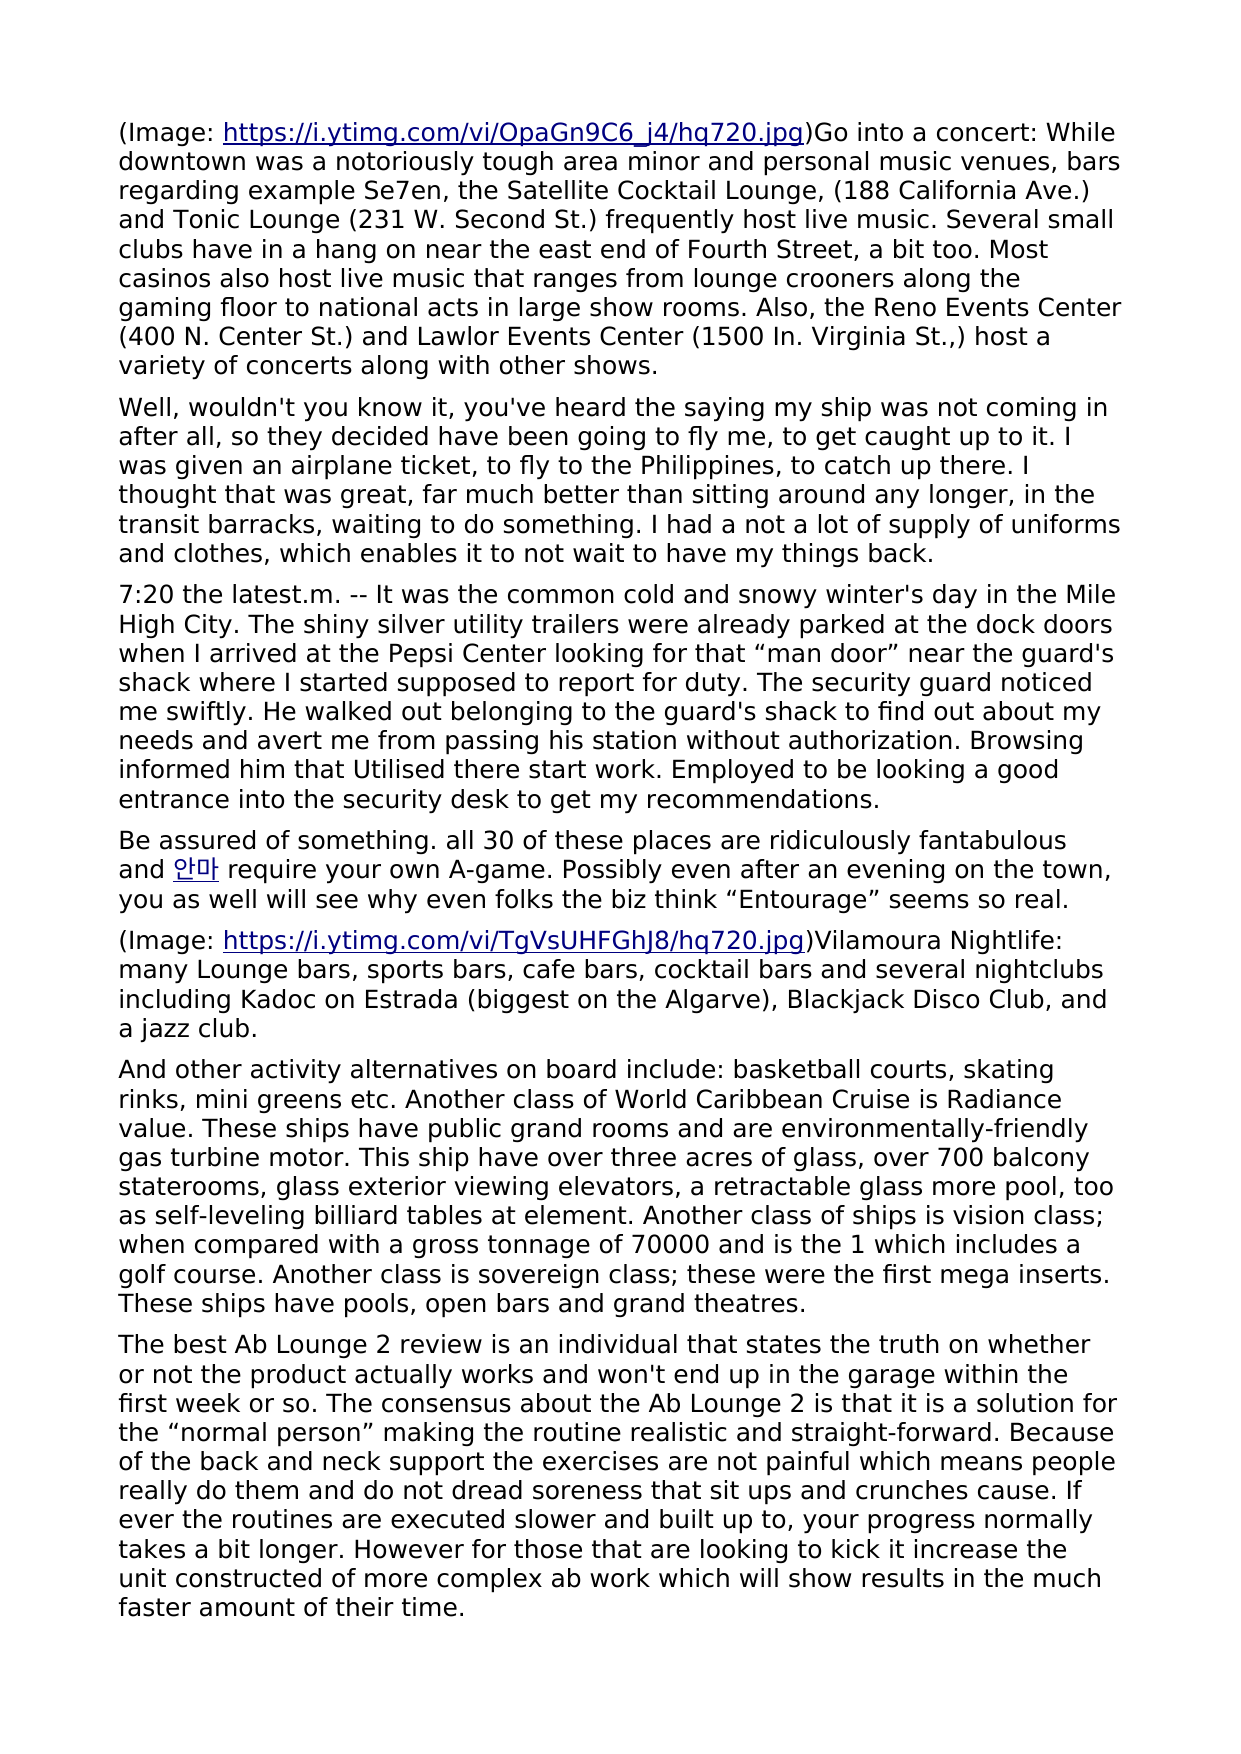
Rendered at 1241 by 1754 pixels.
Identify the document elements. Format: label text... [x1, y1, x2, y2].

text (Image: https://i.ytimg.com/vi/OpaGn9C6_j4/hq720.jpg)Go into a concert: While downtown was a notoriously tough area minor and personal music venues, bars regarding example Se7en, the Satellite Cocktail Lounge, (188 California Ave.) and Tonic Lounge (231 W. Second St.) frequently host live music. Several small clubs have in a hang on near the east end of Fourth Street, a bit too. Most casinos also host live music that ranges from lounge crooners along the gaming floor to national acts in large show rooms. Also, the Reno Events Center (400 N. Center St.) and Lawlor Events Center (1500 In. Virginia St.,) host a variety of concerts along with other shows. [118, 118, 1122, 381]
text Well, wouldn't you know it, you've heard the saying my ship was not coming in after all, so they decided have been going to fly me, to get caught up to it. I was given an airplane ticket, to fly to the Philippines, to catch up there. I thought that was great, far much better than sitting around any longer, in the transit barracks, waiting to do something. I had a not a lot of supply of uniforms and clothes, which enables it to not wait to have my things back. [118, 393, 1122, 568]
text Be assured of something. all 30 of these places are ridiculously fantabulous and 안마 require your own A-game. Possibly even after an evening on the town, you as well will see why even folks the biz think “Entourage” seems so real. [118, 826, 1122, 914]
text The best Ab Lounge 2 review is an individual that states the truth on whether or not the product actually works and won't end up in the garage within the first week or so. The consensus about the Ab Lounge 2 is that it is a solution for the “normal person” making the routine realistic and straight-forward. Because of the back and neck support the exercises are not painful which means people really do them and do not dread soreness that sit ups and crunches cause. If ever the routines are executed slower and built up to, your progress normally takes a bit longer. However for those that are looking to kick it increase the unit constructed of more complex ab work which will show results in the much faster amount of their time. [118, 1331, 1122, 1622]
text 7:20 the latest.m. -- It was the common cold and snowy winter's day in the Mile High City. The shiny silver utility trailers were already parked at the dock doors when I arrived at the Pepsi Center looking for that “man door” near the guard's shack where I started supposed to report for duty. The security guard noticed me swiftly. He walked out belonging to the guard's shack to find out about my needs and avert me from passing his station without authorization. Browsing informed him that Utilised there start work. Employed to be looking a good entrance into the security desk to get my recommendations. [118, 581, 1122, 814]
text And other activity alternatives on board include: basketball courts, skating rinks, mini greens etc. Another class of World Caribbean Cruise is Radiance value. These ships have public grand rooms and are environmentally-friendly gas turbine motor. This ship have over three acres of glass, over 700 balcony staterooms, glass exterior viewing elevators, a retractable glass more pool, too as self-leveling billiard tables at element. Another class of ships is vision class; when compared with a gross tonnage of 70000 and is the 1 which includes a golf course. Another class is sovereign class; these were the first mega inserts. These ships have pools, open bars and grand theatres. [118, 1056, 1122, 1318]
text (Image: https://i.ytimg.com/vi/TgVsUHFGhJ8/hq720.jpg)Vilamoura Nightlife: many Lounge bars, sports bars, cafe bars, cocktail bars and several nightclubs including Kadoc on Estrada (biggest on the Algarve), Blackjack Disco Club, and a jazz club. [118, 926, 1122, 1043]
